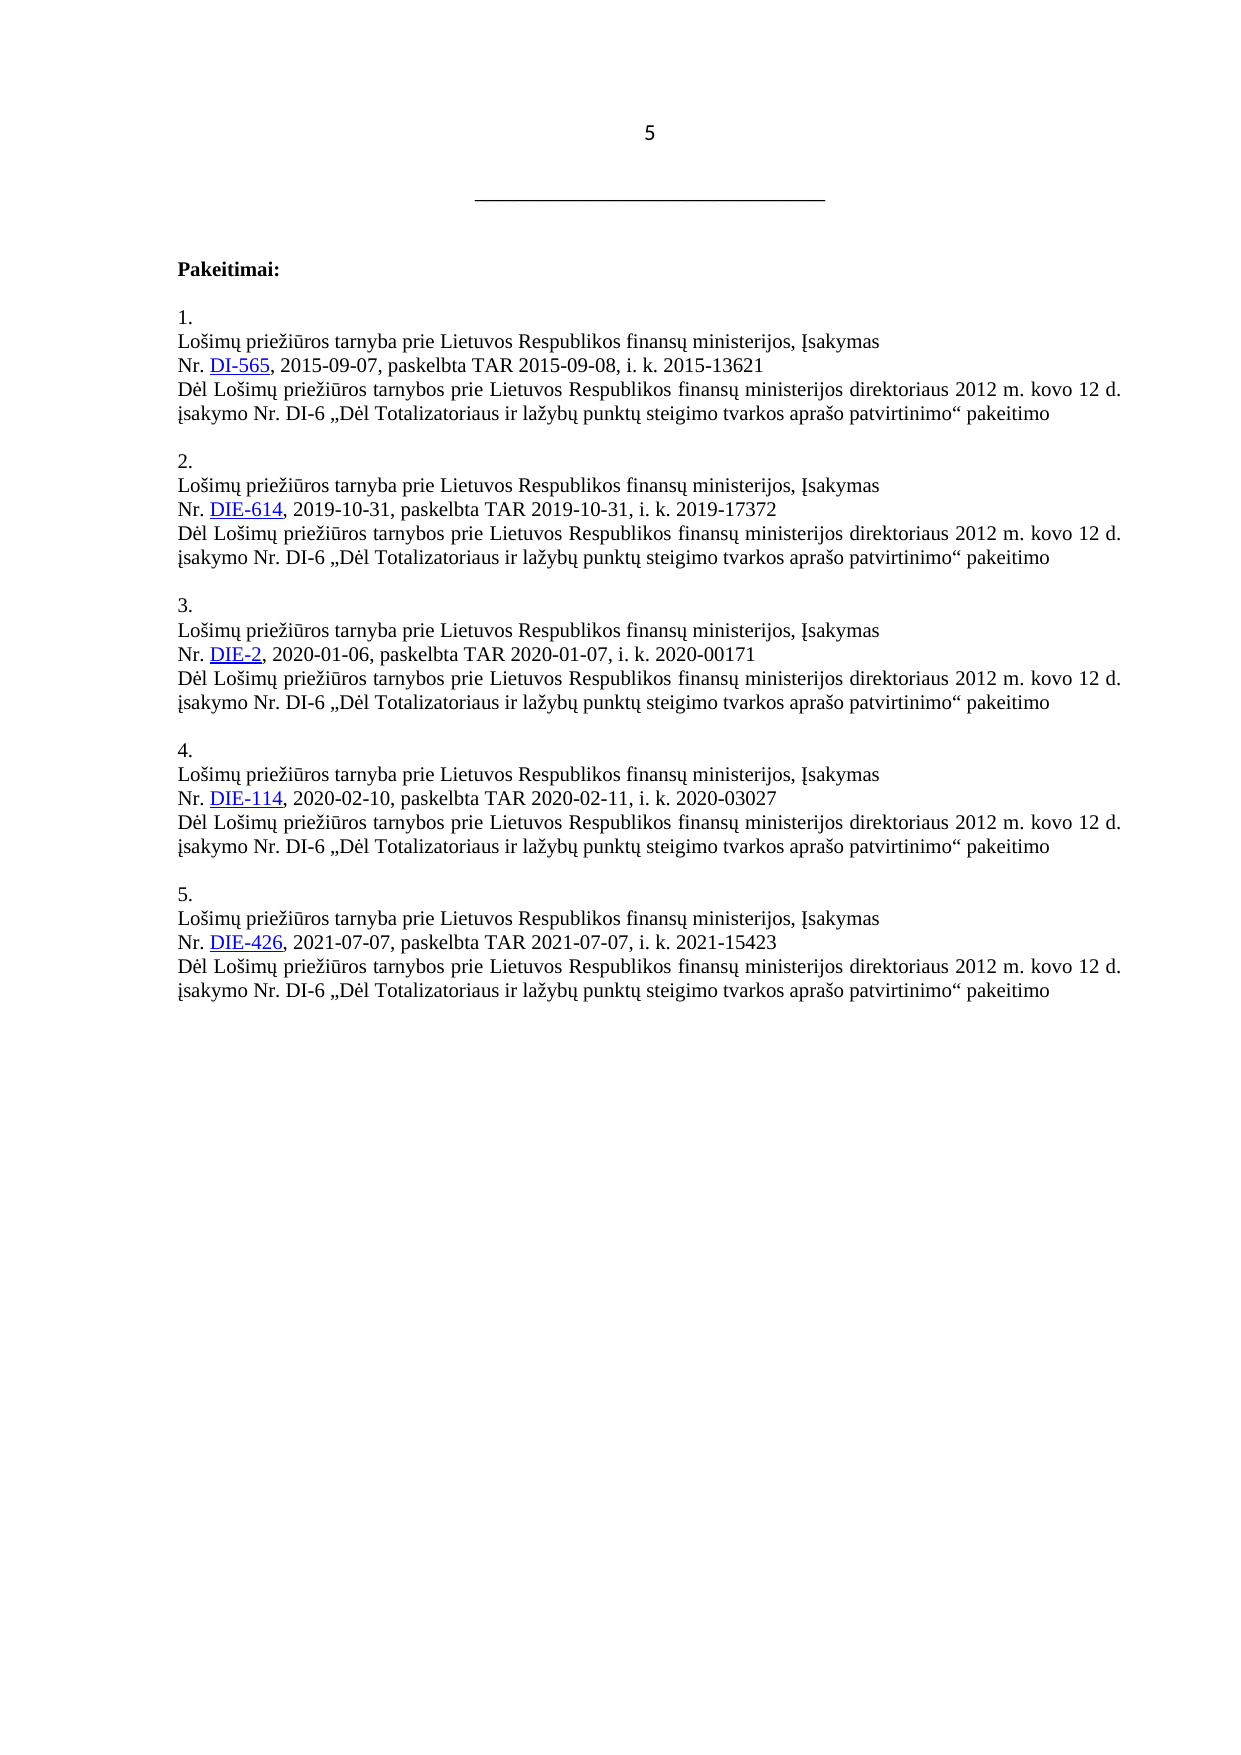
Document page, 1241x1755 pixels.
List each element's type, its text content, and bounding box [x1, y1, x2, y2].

text Nr. DIE-426, 2021-07-07, paskelbta TAR 2021-07-07, i. k. 2021-15423 [177, 930, 1122, 954]
text Nr. DIE-2, 2020-01-06, paskelbta TAR 2020-01-07, i. k. 2020-00171 [177, 642, 1122, 666]
text Pakeitimai: [177, 257, 1122, 281]
text 3. [177, 593, 1122, 617]
text Lošimų priežiūros tarnyba prie Lietuvos Respublikos finansų ministerijos, Įsakymas [177, 762, 1122, 786]
text Nr. DIE-614, 2019-10-31, paskelbta TAR 2019-10-31, i. k. 2019-17372 [177, 497, 1122, 521]
text ____________________________ [177, 175, 1122, 204]
text Dėl Lošimų priežiūros tarnybos prie Lietuvos Respublikos finansų ministerijos direktoriaus 2012 m. kovo 12 d. įsakymo Nr. DI-6 „Dėl Totalizatoriaus ir lažybų punktų steigimo tvarkos aprašo patvirtinimo“ pakeitimo [177, 521, 1122, 569]
text Lošimų priežiūros tarnyba prie Lietuvos Respublikos finansų ministerijos, Įsakymas [177, 906, 1122, 930]
text Lošimų priežiūros tarnyba prie Lietuvos Respublikos finansų ministerijos, Įsakymas [177, 473, 1122, 497]
text Dėl Lošimų priežiūros tarnybos prie Lietuvos Respublikos finansų ministerijos direktoriaus 2012 m. kovo 12 d. įsakymo Nr. DI-6 „Dėl Totalizatoriaus ir lažybų punktų steigimo tvarkos aprašo patvirtinimo“ pakeitimo [177, 666, 1122, 714]
text 4. [177, 738, 1122, 762]
text Nr. DIE-114, 2020-02-10, paskelbta TAR 2020-02-11, i. k. 2020-03027 [177, 786, 1122, 810]
text Dėl Lošimų priežiūros tarnybos prie Lietuvos Respublikos finansų ministerijos direktoriaus 2012 m. kovo 12 d. įsakymo Nr. DI-6 „Dėl Totalizatoriaus ir lažybų punktų steigimo tvarkos aprašo patvirtinimo“ pakeitimo [177, 377, 1122, 425]
text Nr. DI-565, 2015-09-07, paskelbta TAR 2015-09-08, i. k. 2015-13621 [177, 353, 1122, 377]
text 2. [177, 449, 1122, 473]
text Dėl Lošimų priežiūros tarnybos prie Lietuvos Respublikos finansų ministerijos direktoriaus 2012 m. kovo 12 d. įsakymo Nr. DI-6 „Dėl Totalizatoriaus ir lažybų punktų steigimo tvarkos aprašo patvirtinimo“ pakeitimo [177, 954, 1122, 1002]
text Lošimų priežiūros tarnyba prie Lietuvos Respublikos finansų ministerijos, Įsakymas [177, 329, 1122, 353]
text Dėl Lošimų priežiūros tarnybos prie Lietuvos Respublikos finansų ministerijos direktoriaus 2012 m. kovo 12 d. įsakymo Nr. DI-6 „Dėl Totalizatoriaus ir lažybų punktų steigimo tvarkos aprašo patvirtinimo“ pakeitimo [177, 810, 1122, 858]
text Lošimų priežiūros tarnyba prie Lietuvos Respublikos finansų ministerijos, Įsakymas [177, 617, 1122, 642]
text 1. [177, 305, 1122, 329]
text 5. [177, 882, 1122, 906]
